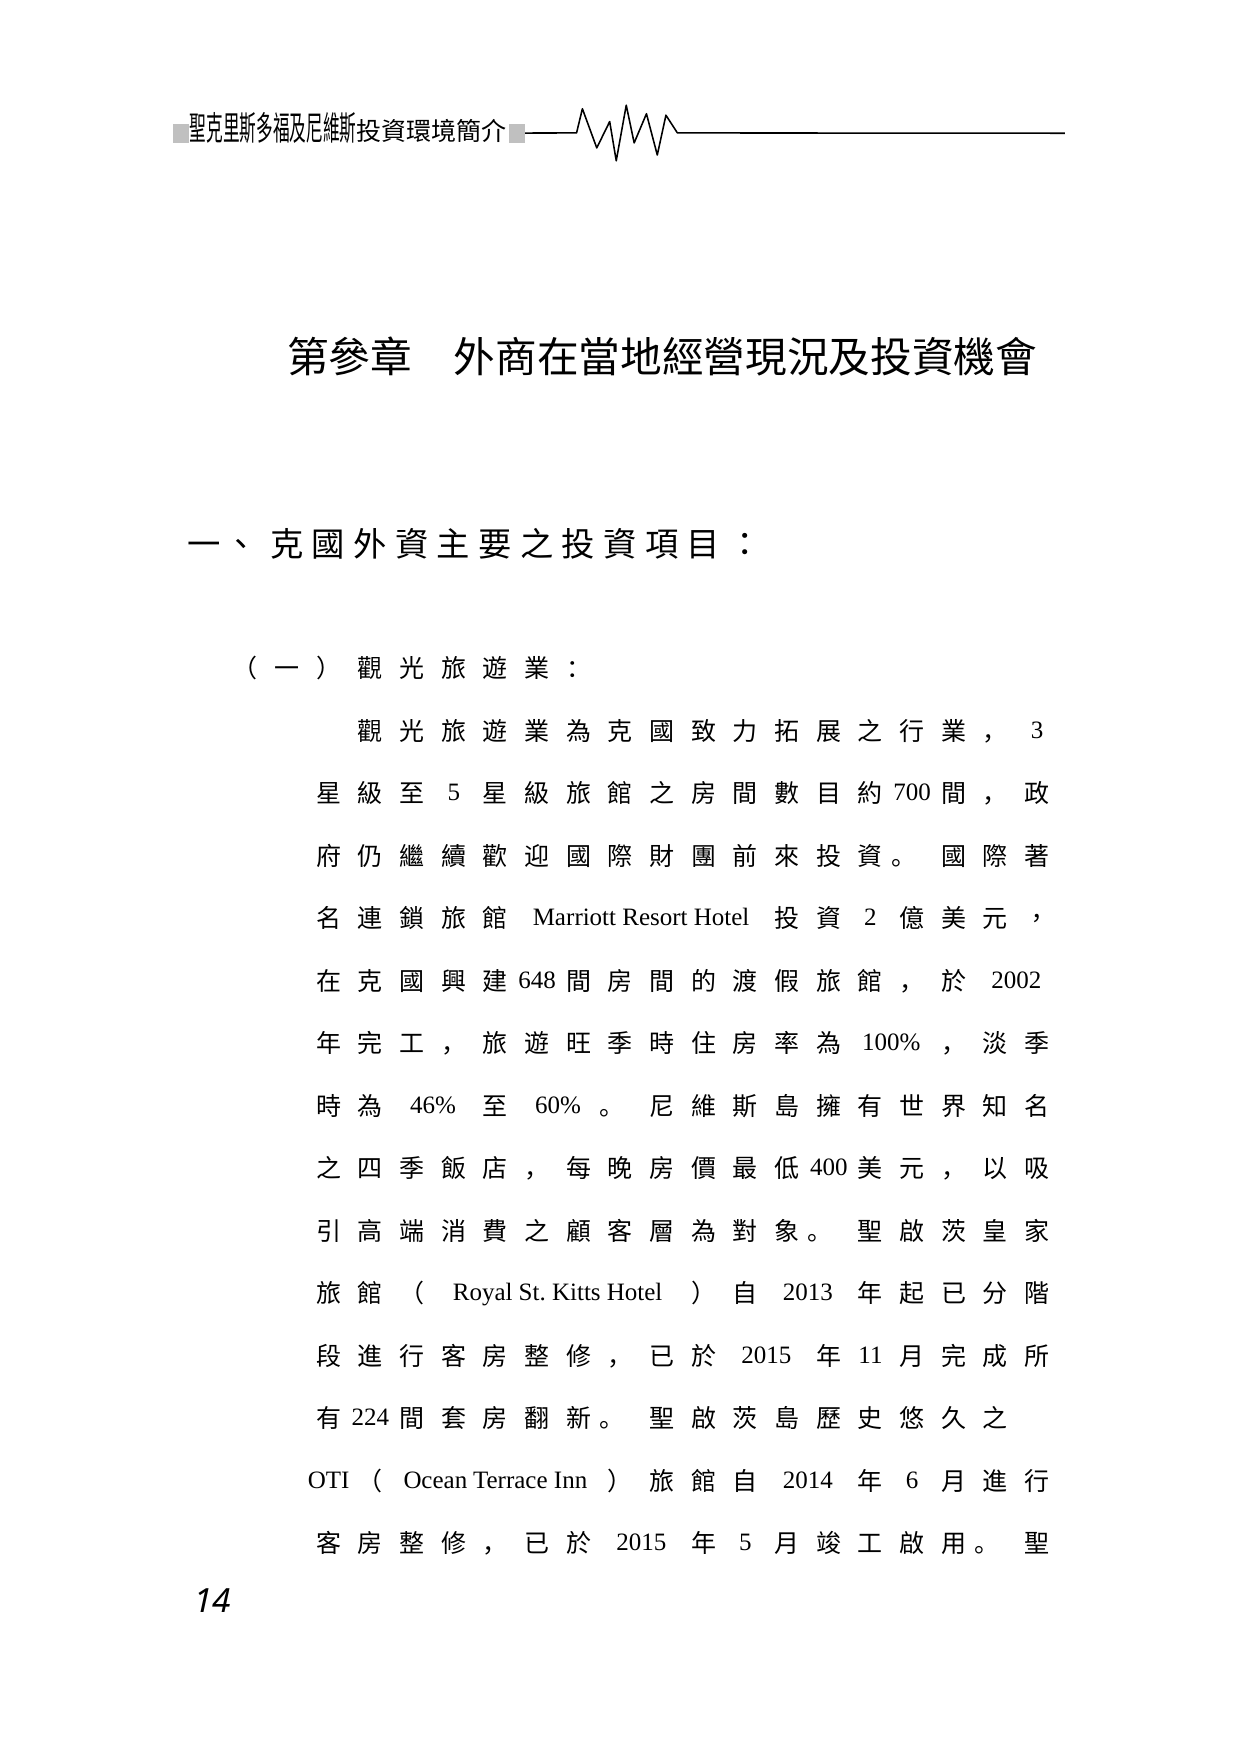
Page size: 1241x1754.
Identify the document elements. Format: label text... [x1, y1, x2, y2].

text 觀光旅遊業為克國致力拓展之行業，3星級至5星級旅館之房間數目約700間，政府仍繼續歡迎國際財團前來投資。國際著名連鎖旅館Marriott Resort Hotel投資2億美元，在克國興建648間房間的渡假旅館，於2002年完工，旅遊旺季時住房率為100%，淡季時為46%至60%。尼維斯島擁有世界知名之四季飯店，每晚房價最低400美元，以吸引高端消費之顧客層為對象。聖啟茨皇家旅館（Royal St. Kitts Hotel）自2013年起已分階段進行客房整修，已於2015年11月完成所有224間套房翻新。聖啟茨島歷史悠久之OTI（Ocean Terrace Inn）旅館自2014年6月進行客房整修，已於2015年5月竣工啟用。聖 [281, 688, 1058, 1563]
text 第參章 外商在當地經營現況及投資機會 [183, 313, 1058, 375]
text 一、克國外資主要之投資項目： [183, 500, 1058, 563]
text （一）觀光旅遊業： [207, 625, 1058, 688]
